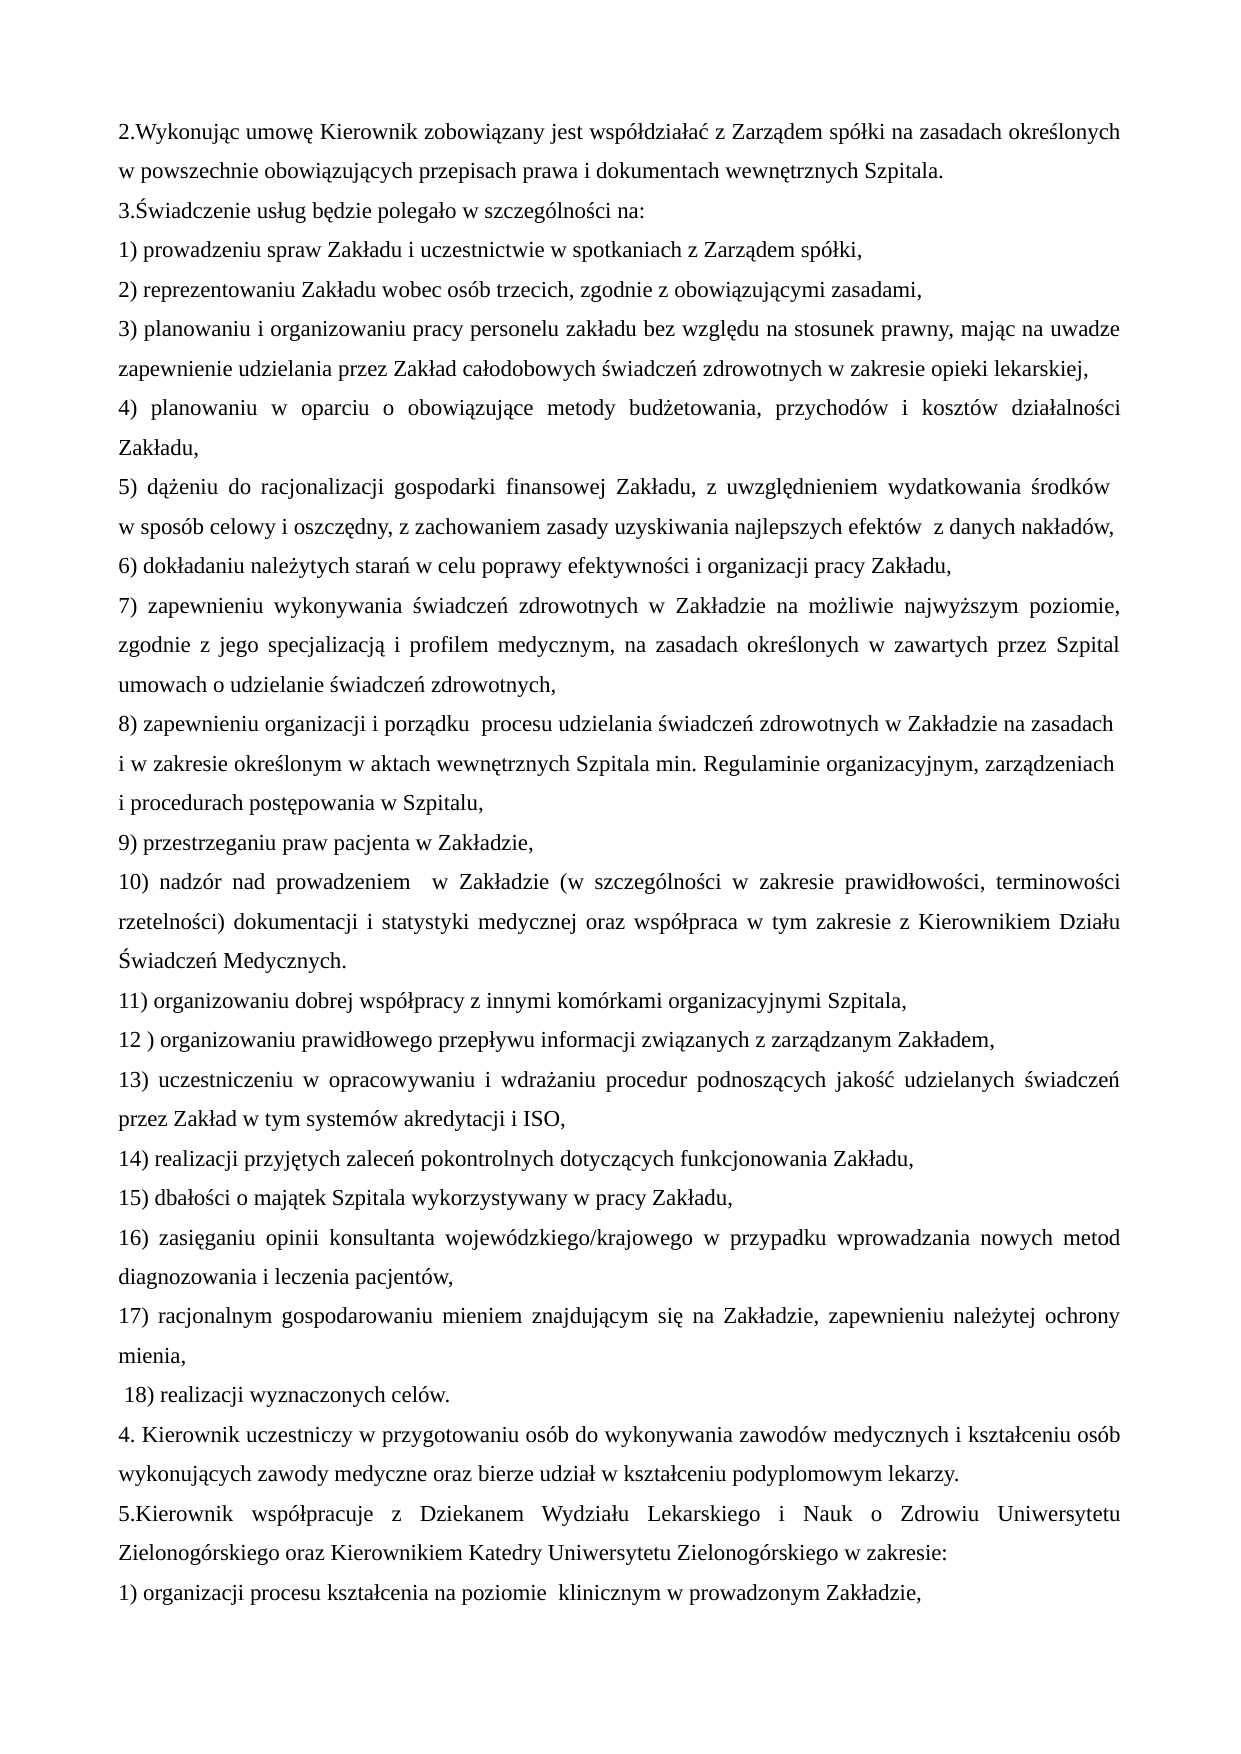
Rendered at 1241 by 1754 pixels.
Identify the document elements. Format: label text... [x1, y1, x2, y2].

text 2) reprezentowaniu Zakładu wobec osób trzecich, zgodnie z obowiązującymi zasadami, [118, 276, 1122, 302]
text 16) zasięganiu opinii konsultanta wojewódzkiego/krajowego w przypadku wprowadzania nowych metod diagnozowania i leczenia pacjentów, [118, 1223, 1122, 1289]
text 4. Kierownik uczestniczy w przygotowaniu osób do wykonywania zawodów medycznych i kształceniu osób wykonujących zawody medyczne oraz bierze udział w kształceniu podyplomowym lekarzy. [118, 1421, 1122, 1487]
text 5.Kierownik współpracuje z Dziekanem Wydziału Lekarskiego i Nauk o Zdrowiu Uniwersytetu Zielonogórskiego oraz Kierownikiem Katedry Uniwersytetu Zielonogórskiego w zakresie: [118, 1500, 1122, 1566]
text 11) organizowaniu dobrej współpracy z innymi komórkami organizacyjnymi Szpitala, [118, 987, 1122, 1013]
text 12 ) organizowaniu prawidłowego przepływu informacji związanych z zarządzanym Zakładem, [118, 1026, 1122, 1052]
text 1) organizacji procesu kształcenia na poziomie klinicznym w prowadzonym Zakładzie, [118, 1579, 1122, 1605]
text 6) dokładaniu należytych starań w celu poprawy efektywności i organizacji pracy Zakładu, [118, 552, 1122, 579]
text 15) dbałości o majątek Szpitala wykorzystywany w pracy Zakładu, [118, 1184, 1122, 1210]
text 14) realizacji przyjętych zaleceń pokontrolnych dotyczących funkcjonowania Zakładu, [118, 1144, 1122, 1171]
text 3.Świadczenie usług będzie polegało w szczególności na: [118, 197, 1122, 223]
text 9) przestrzeganiu praw pacjenta w Zakładzie, [118, 829, 1122, 855]
text 18) realizacji wyznaczonych celów. [118, 1381, 1122, 1408]
text 1) prowadzeniu spraw Zakładu i uczestnictwie w spotkaniach z Zarządem spółki, [118, 237, 1122, 263]
text 17) racjonalnym gospodarowaniu mieniem znajdującym się na Zakładzie, zapewnieniu należytej ochrony mienia, [118, 1302, 1122, 1368]
text 2.Wykonując umowę Kierownik zobowiązany jest współdziałać z Zarządem spółki na zasadach określonych w powszechnie obowiązujących przepisach prawa i dokumentach wewnętrznych Szpitala. [118, 118, 1122, 184]
text 3) planowaniu i organizowaniu pracy personelu zakładu bez względu na stosunek prawny, mając na uwadze zapewnienie udzielania przez Zakład całodobowych świadczeń zdrowotnych w zakresie opieki lekarskiej, [118, 316, 1122, 381]
text 10) nadzór nad prowadzeniem w Zakładzie (w szczególności w zakresie prawidłowości, terminowości rzetelności) dokumentacji i statystyki medycznej oraz współpraca w tym zakresie z Kierownikiem Działu Świadczeń Medycznych. [118, 868, 1122, 973]
text 8) zapewnieniu organizacji i porządku procesu udzielania świadczeń zdrowotnych w Zakładzie na zasadach i w zakresie określonym w aktach wewnętrznych Szpitala min. Regulaminie organizacyjnym, zarządzeniach i procedurach postępowania w Szpitalu, [118, 710, 1122, 816]
text 13) uczestniczeniu w opracowywaniu i wdrażaniu procedur podnoszących jakość udzielanych świadczeń przez Zakład w tym systemów akredytacji i ISO, [118, 1066, 1122, 1131]
text 7) zapewnieniu wykonywania świadczeń zdrowotnych w Zakładzie na możliwie najwyższym poziomie, zgodnie z jego specjalizacją i profilem medycznym, na zasadach określonych w zawartych przez Szpital umowach o udzielanie świadczeń zdrowotnych, [118, 592, 1122, 697]
text 4) planowaniu w oparciu o obowiązujące metody budżetowania, przychodów i kosztów działalności Zakładu, [118, 394, 1122, 460]
text 5) dążeniu do racjonalizacji gospodarki finansowej Zakładu, z uwzględnieniem wydatkowania środków w sposób celowy i oszczędny, z zachowaniem zasady uzyskiwania najlepszych efektów z danych nakładów, [118, 473, 1122, 539]
